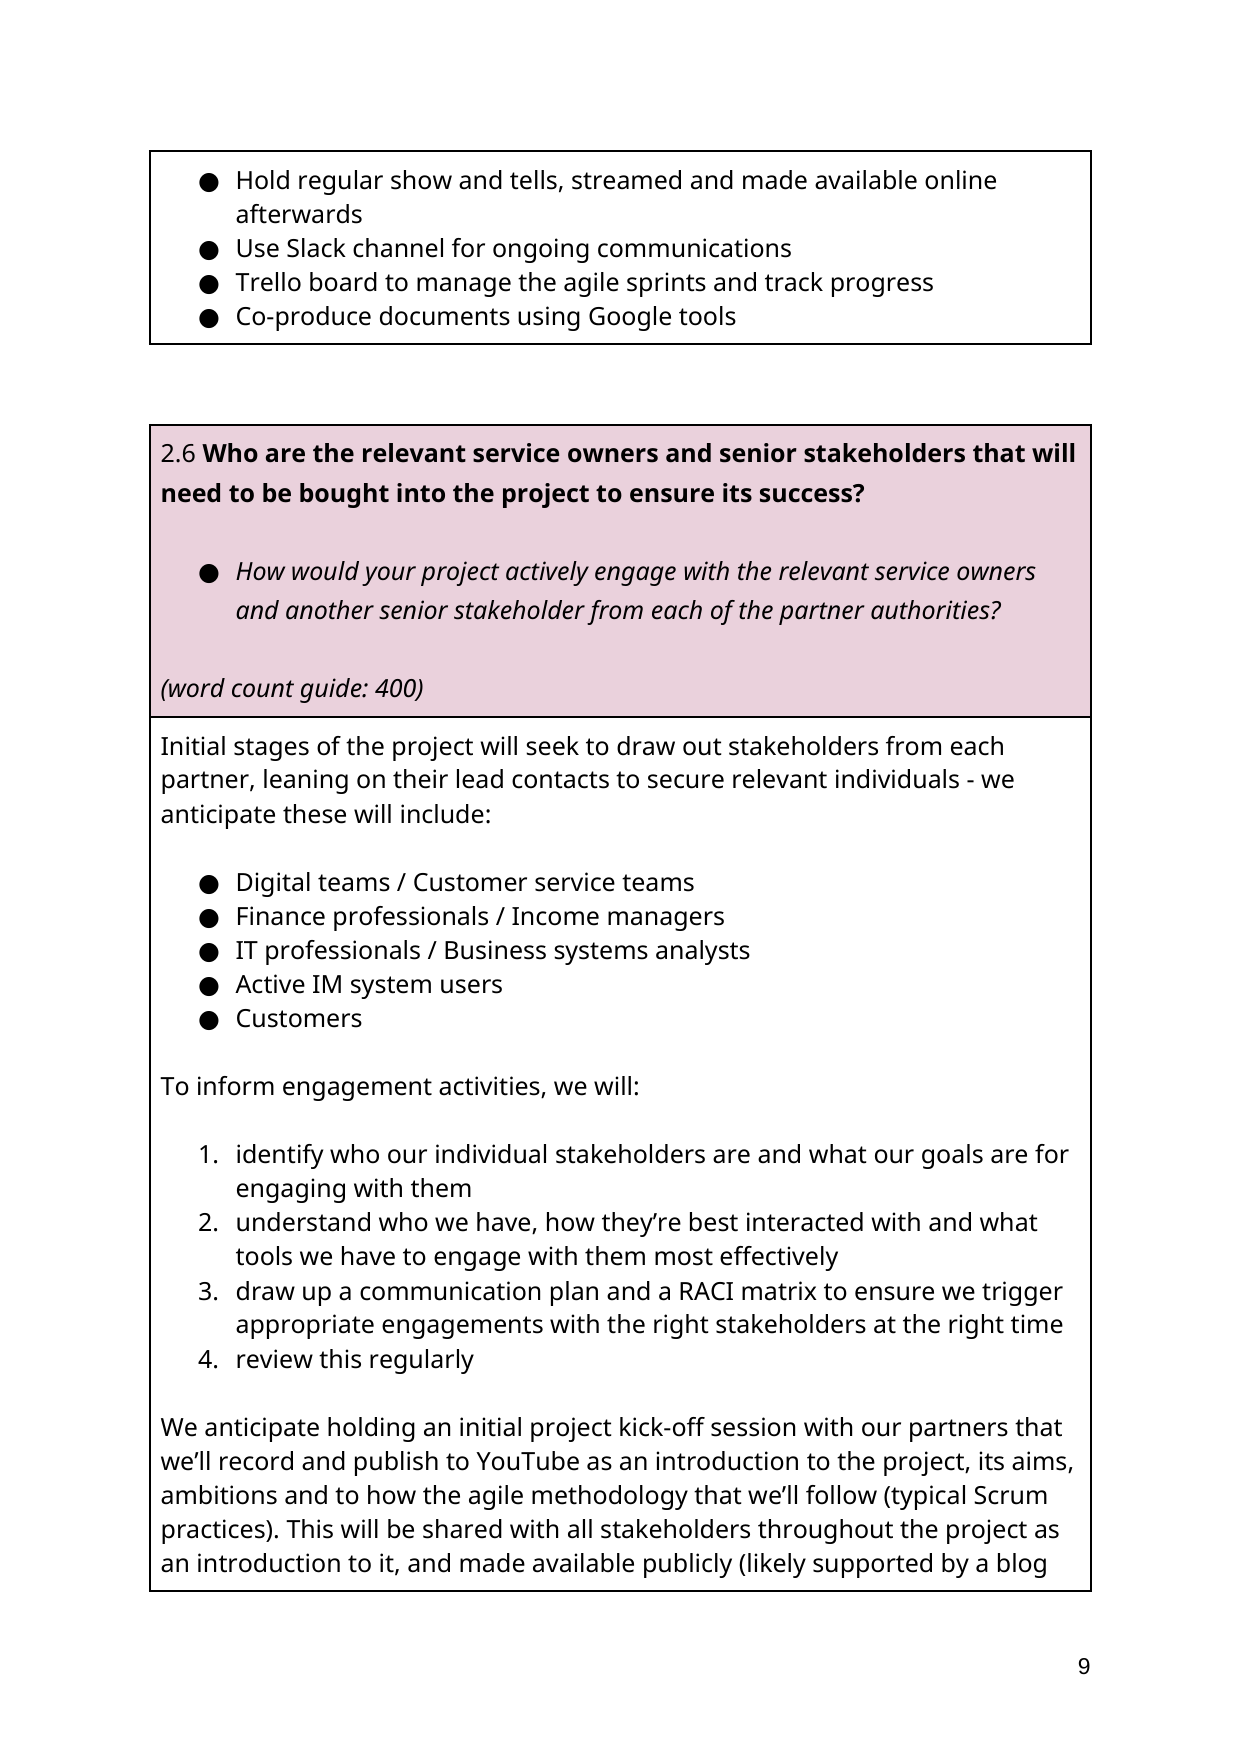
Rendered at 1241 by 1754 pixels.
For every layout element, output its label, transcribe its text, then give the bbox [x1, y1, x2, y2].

table_cell While it is expected that Barnsley will lead this bid, taking lessons learned from our discovery phase, we will immediately establish a collaborative project team with our partners. This team will be jointly responsible for putting the wider project governance in place which will have iterative, agile methods at its heart, adopting typical Scrum processes. In order to communicate amongst a geographically dispersed team we will use an appropriate range of collaboration tools including: Slack Trello Google Drive Google Hangouts YouTube Blog Posts To ensure the success of our alpha project we will enlist the services of an experienced support agency to drive the project and to coordinate key stakeholders as it progresses. Subject to recruiting an agency with appropriate licenses, we may also use the paid tools we have experience of from our discovery phase - Zoom and Miro. Or we may use some of the project funding to temporarily acquire these. If the agency is able to make other collaborative tools available, we will also consider these. We will also: Hold daily stand-ups via video conference Hold regular show and tells, streamed and made available online afterwards Use Slack channel for ongoing communications Trello board to manage the agile sprints and track progress Co-produce documents using Google tools [151, 152, 1090, 343]
table_header 2.6 Who are the relevant service owners and senior stakeholders that will need to be bought into the project to ensure its success? How would your project actively engage with the relevant service owners and another senior stakeholder from each of the partner authorities? (word count guide: 400) [151, 426, 1090, 716]
table_cell Initial stages of the project will seek to draw out stakeholders from each partner, leaning on their lead contacts to secure relevant individuals - we anticipate these will include: Digital teams / Customer service teams Finance professionals / Income managers IT professionals / Business systems analysts Active IM system users Customers To inform engagement activities, we will: identify who our individual stakeholders are and what our goals are for engaging with them understand who we have, how they’re best interacted with and what tools we have to engage with them most effectively draw up a communication plan and a RACI matrix to ensure we trigger appropriate engagements with the right stakeholders at the right time review this regularly We anticipate holding an initial project kick-off session with our partners that we’ll record and publish to YouTube as an introduction to the project, its aims, ambitions and to how the agile methodology that we’ll follow (typical Scrum practices). This will be shared with all stakeholders throughout the project as an introduction to it, and made available publicly (likely supported by a blog [151, 718, 1090, 1590]
